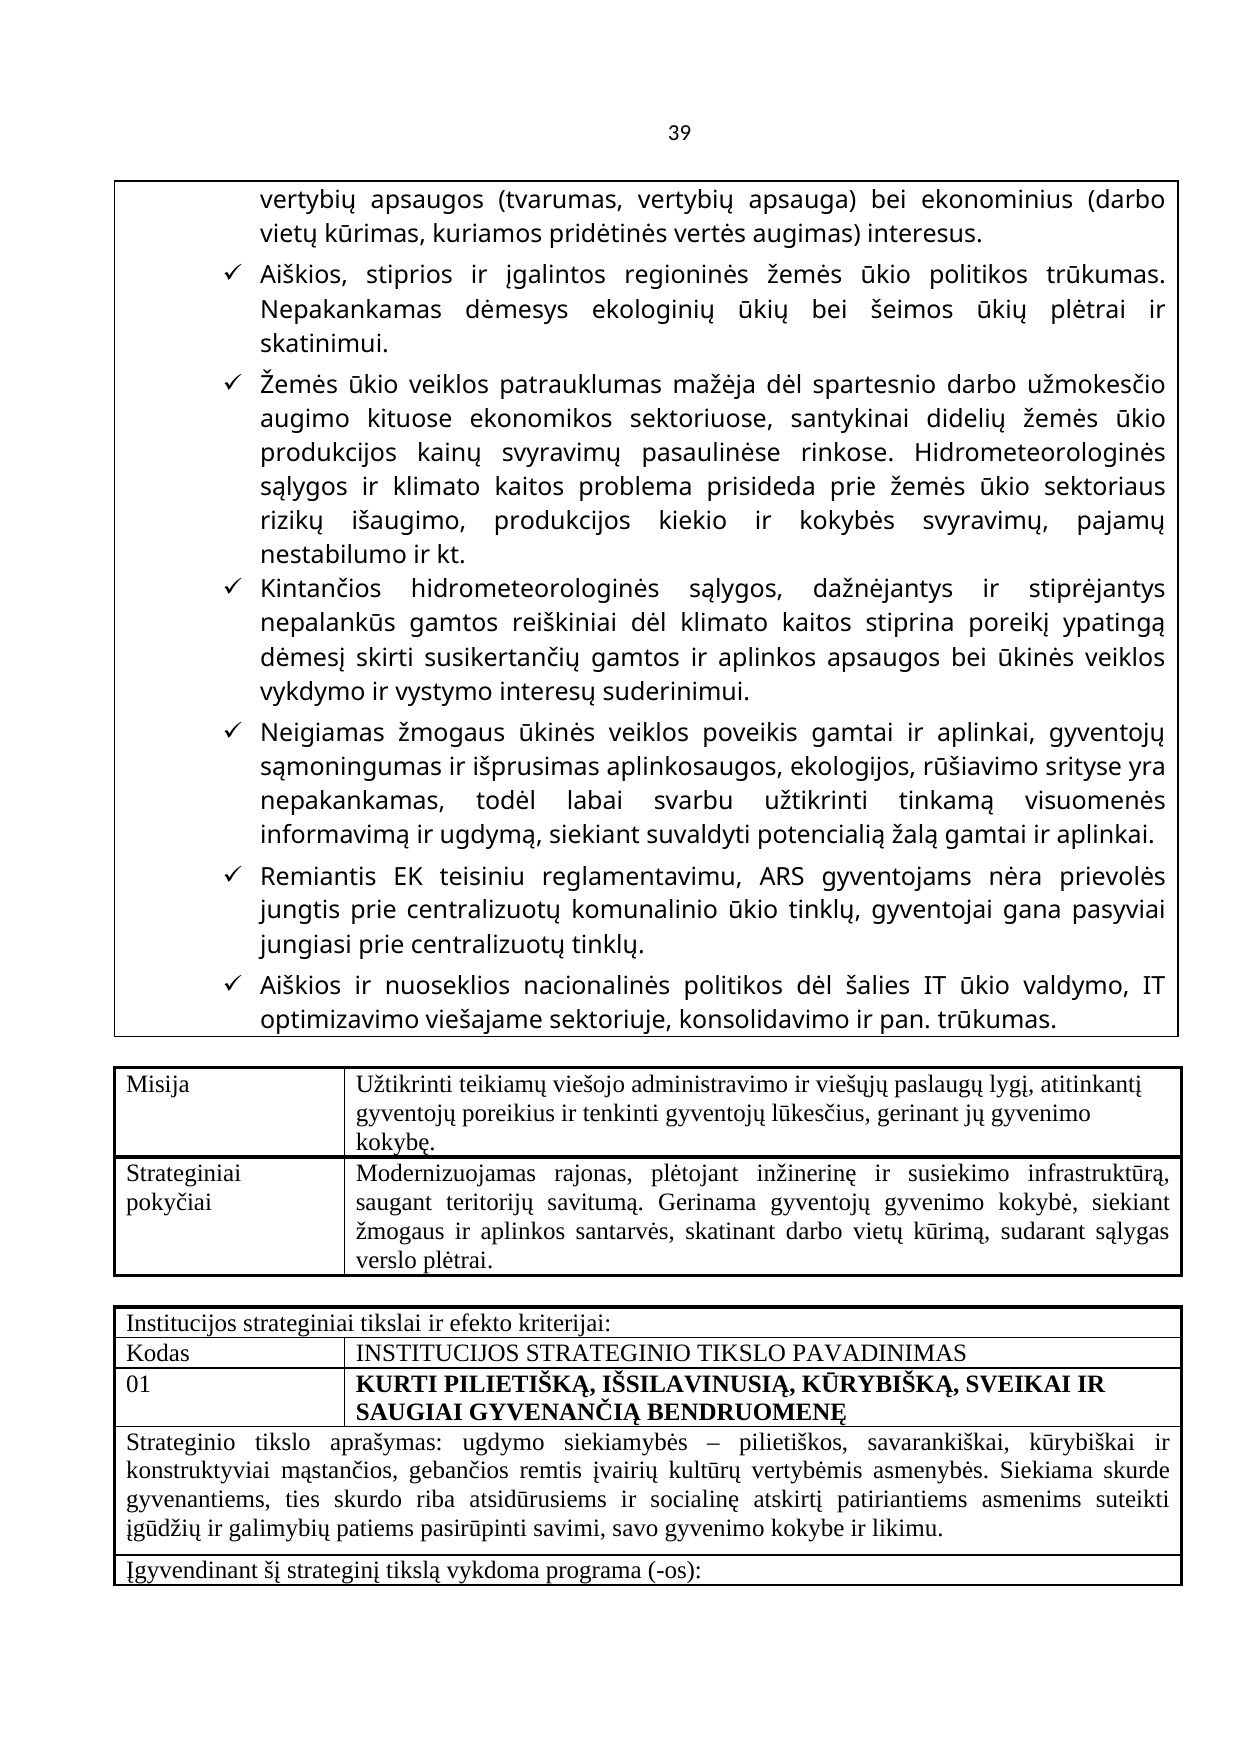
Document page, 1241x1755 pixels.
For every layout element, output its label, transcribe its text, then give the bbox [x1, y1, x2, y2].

table_header Misija [116, 1069, 344, 1155]
table_cell Kodas [116, 1338, 344, 1367]
table_header Užtikrinti teikiamų viešojo administravimo ir viešųjų paslaugų lygį, atitinkantį gyventojų poreikius ir tenkinti gyventojų lūkesčius, gerinant jų gyvenimo kokybę. [345, 1069, 1180, 1155]
table_cell vertybių apsaugos (tvarumas, vertybių apsauga) bei ekonominius (darbo vietų kūrimas, kuriamos pridėtinės vertės augimas) interesus.  Aiškios, stiprios ir įgalintos regioninės žemės ūkio politikos trūkumas. Nepakankamas dėmesys ekologinių ūkių bei šeimos ūkių plėtrai ir skatinimui.  Žemės ūkio veiklos patrauklumas mažėja dėl spartesnio darbo užmokesčio augimo kituose ekonomikos sektoriuose, santykinai didelių žemės ūkio produkcijos kainų svyravimų pasaulinėse rinkose. Hidrometeorologinės sąlygos ir klimato kaitos problema prisideda prie žemės ūkio sektoriaus rizikų išaugimo, produkcijos kiekio ir kokybės svyravimų, pajamų nestabilumo ir kt.  Kintančios hidrometeorologinės sąlygos, dažnėjantys ir stiprėjantys nepalankūs gamtos reiškiniai dėl klimato kaitos stiprina poreikį ypatingą dėmesį skirti susikertančių gamtos ir aplinkos apsaugos bei ūkinės veiklos vykdymo ir vystymo interesų suderinimui.  Neigiamas žmogaus ūkinės veiklos poveikis gamtai ir aplinkai, gyventojų sąmoningumas ir išprusimas aplinkosaugos, ekologijos, rūšiavimo srityse yra nepakankamas, todėl labai svarbu užtikrinti tinkamą visuomenės informavimą ir ugdymą, siekiant suvaldyti potencialią žalą gamtai ir aplinkai.  Remiantis EK teisiniu reglamentavimu, ARS gyventojams nėra prievolės jungtis prie centralizuotų komunalinio ūkio tinklų, gyventojai gana pasyviai jungiasi prie centralizuotų tinklų.  Aiškios ir nuoseklios nacionalinės politikos dėl šalies IT ūkio valdymo, IT optimizavimo viešajame sektoriuje, konsolidavimo ir pan. trūkumas. [115, 182, 1177, 1036]
table_cell [1179, 180, 1183, 1036]
table_cell Strateginiai pokyčiai [116, 1159, 344, 1273]
table_cell 01 [116, 1369, 344, 1426]
table_cell Įgyvendinant šį strateginį tikslą vykdoma programa (-os): [116, 1556, 1180, 1584]
table_cell INSTITUCIJOS STRATEGINIO TIKSLO PAVADINIMAS [345, 1338, 1180, 1367]
table_header Institucijos strateginiai tikslai ir efekto kriterijai: [116, 1309, 1180, 1337]
table_cell Kurti pilietišką, išsilavinusią, kūrybišką, sveikai ir saugiai gyvenančią bendruomenę [345, 1369, 1180, 1426]
table_cell Strateginio tikslo aprašymas: ugdymo siekiamybės – pilietiškos, savarankiškai, kūrybiškai ir konstruktyviai mąstančios, gebančios remtis įvairių kultūrų vertybėmis asmenybės. Siekiama skurde gyvenantiems, ties skurdo riba atsidūrusiems ir socialinę atskirtį patiriantiems asmenims suteikti įgūdžių ir galimybių patiems pasirūpinti savimi, savo gyvenimo kokybe ir likimu. [116, 1427, 1180, 1553]
table_cell Modernizuojamas rajonas, plėtojant inžinerinę ir susiekimo infrastruktūrą, saugant teritorijų savitumą. Gerinama gyventojų gyvenimo kokybė, siekiant žmogaus ir aplinkos santarvės, skatinant darbo vietų kūrimą, sudarant sąlygas verslo plėtrai. [345, 1159, 1180, 1273]
